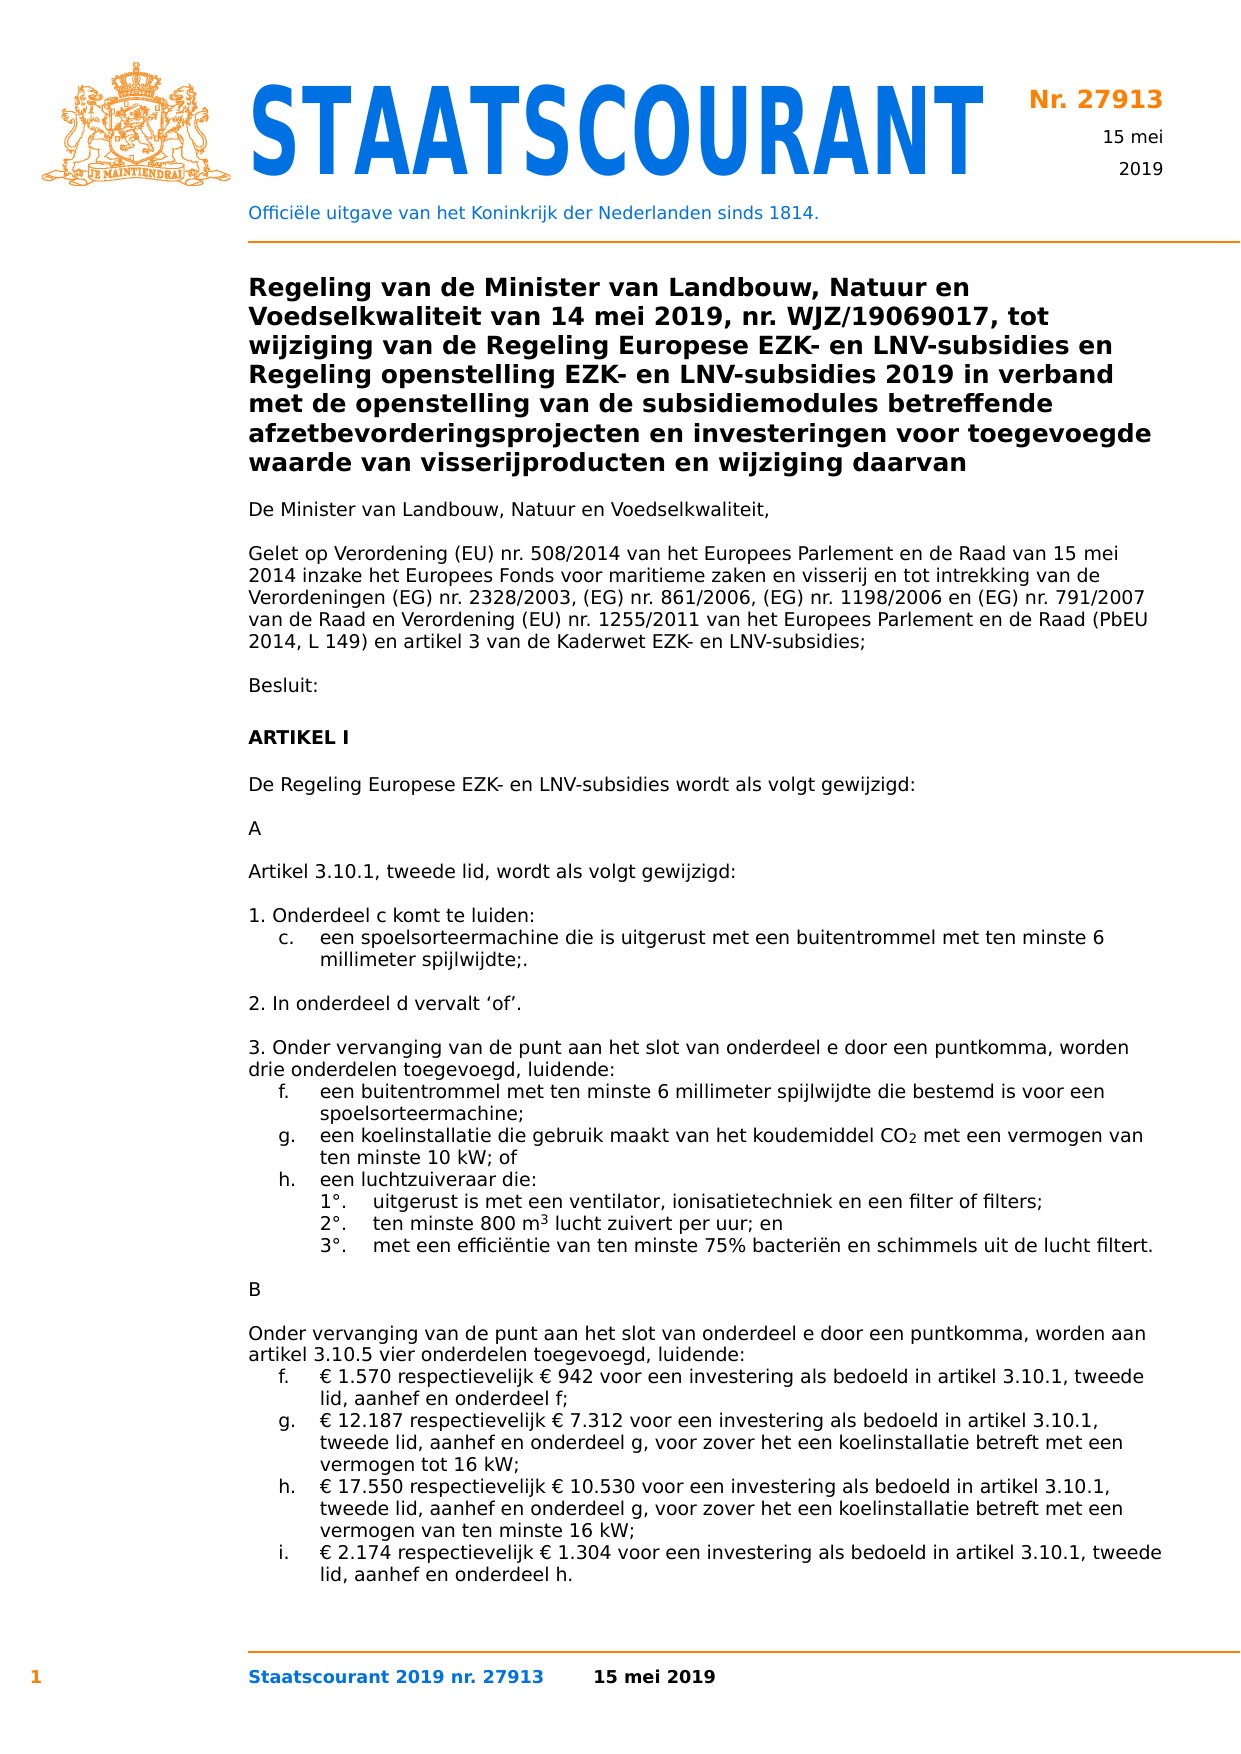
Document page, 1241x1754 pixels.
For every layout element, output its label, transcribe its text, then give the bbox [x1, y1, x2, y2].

table_header Nr. 27913 [998, 62, 1240, 121]
text i. € 2.174 respectievelijk € 1.304 voor een investering als bedoeld in artikel 3.10.1, tweede lid, aanhef en onderdeel h. [278, 1542, 1163, 1586]
text B [248, 1278, 1163, 1301]
table_cell Officiële uitgave van het Koninkrijk der Nederlanden sinds 1814. [248, 203, 1240, 241]
table_header STAATSCOURANT [248, 62, 998, 203]
text Besluit: [248, 675, 1163, 697]
text c. een spoelsorteermachine die is uitgerust met een buitentrommel met ten minste 6 millimeter spijlwijdte;. [278, 927, 1163, 971]
subtitle Regeling van de Minister van Landbouw, Natuur en Voedselkwaliteit van 14 mei 2019, nr. WJZ/19069017, tot wijziging van de Regeling Europese EZK- en LNV-subsidies en Regeling openstelling EZK- en LNV-subsidies 2019 in verband met de openstelling van de subsidiemodules betreffende afzetbevorderingsprojecten en investeringen voor toegevoegde waarde van visserijproducten en wijziging daarvan [248, 273, 1163, 477]
text De Regeling Europese EZK- en LNV-subsidies wordt als volgt gewijzigd: [248, 774, 1163, 796]
text De Minister van Landbouw, Natuur en Voedselkwaliteit, [248, 499, 1163, 521]
text 3°. met een efficiëntie van ten minste 75% bacteriën en schimmels uit de lucht filtert. [319, 1235, 1163, 1257]
text h. een luchtzuiveraar die: [278, 1169, 1163, 1191]
text 2°. ten minste 800 m3 lucht zuivert per uur; en [319, 1213, 1163, 1235]
table_cell 2019 [998, 153, 1240, 203]
picture [41, 62, 231, 186]
subtitle ARTIKEL I [248, 727, 1163, 749]
text g. een koelinstallatie die gebruik maakt van het koudemiddel CO2 met een vermogen van ten minste 10 kW; of [278, 1125, 1163, 1169]
text A [248, 817, 1163, 839]
text Onder vervanging van de punt aan het slot van onderdeel e door een puntkomma, worden aan artikel 3.10.5 vier onderdelen toegevoegd, luidende: [248, 1322, 1163, 1366]
table_header [25, 62, 248, 241]
text 1°. uitgerust is met een ventilator, ionisatietechniek en een filter of filters; [319, 1191, 1163, 1213]
text f. een buitentrommel met ten minste 6 millimeter spijlwijdte die bestemd is voor een spoelsorteermachine; [278, 1081, 1163, 1125]
text 2. In onderdeel d vervalt ‘of’. [248, 993, 1163, 1015]
text 1. Onderdeel c komt te luiden: [248, 905, 1163, 927]
text f. € 1.570 respectievelijk € 942 voor een investering als bedoeld in artikel 3.10.1, tweede lid, aanhef en onderdeel f; [278, 1366, 1163, 1410]
text Gelet op Verordening (EU) nr. 508/2014 van het Europees Parlement en de Raad van 15 mei 2014 inzake het Europees Fonds voor maritieme zaken en visserij en tot intrekking van de Verordeningen (EG) nr. 2328/2003, (EG) nr. 861/2006, (EG) nr. 1198/2006 en (EG) nr. 791/2007 van de Raad en Verordening (EU) nr. 1255/2011 van het Europees Parlement en de Raad (PbEU 2014, L 149) en artikel 3 van de Kaderwet EZK- en LNV-subsidies; [248, 543, 1163, 653]
text Artikel 3.10.1, tweede lid, wordt als volgt gewijzigd: [248, 861, 1163, 883]
text 3. Onder vervanging van de punt aan het slot van onderdeel e door een puntkomma, worden drie onderdelen toegevoegd, luidende: [248, 1037, 1163, 1081]
table_cell 15 mei [998, 121, 1240, 153]
text g. € 12.187 respectievelijk € 7.312 voor een investering als bedoeld in artikel 3.10.1, tweede lid, aanhef en onderdeel g, voor zover het een koelinstallatie betreft met een vermogen tot 16 kW; [278, 1410, 1163, 1476]
text h. € 17.550 respectievelijk € 10.530 voor een investering als bedoeld in artikel 3.10.1, tweede lid, aanhef en onderdeel g, voor zover het een koelinstallatie betreft met een vermogen van ten minste 16 kW; [278, 1476, 1163, 1542]
